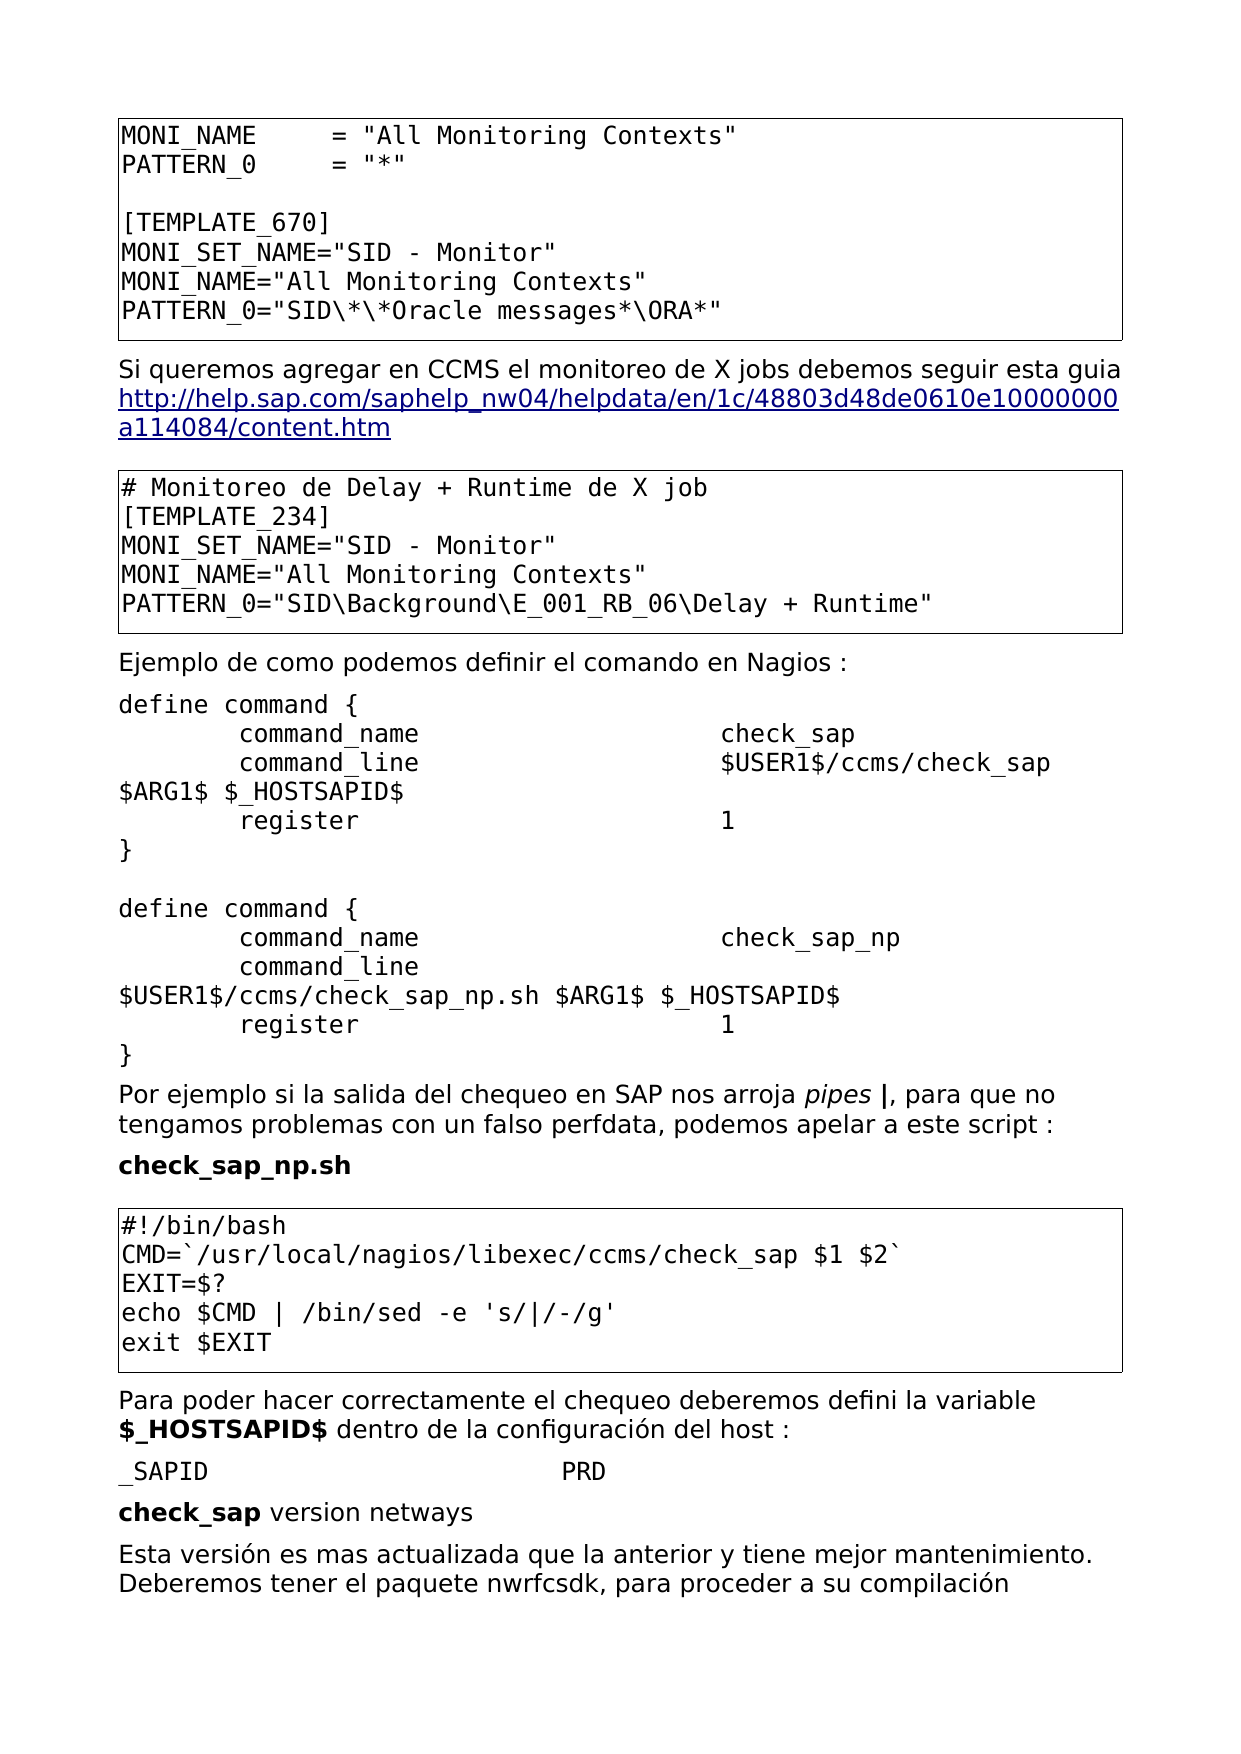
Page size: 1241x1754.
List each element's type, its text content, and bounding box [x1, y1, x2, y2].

text Para poder hacer correctamente el chequeo deberemos defini la variable $_HOSTSAPID$ dentro de la configuración del host : [118, 1386, 1122, 1445]
text _SAPID PRD [118, 1457, 1122, 1486]
text check_sap_np.sh [118, 1152, 1122, 1181]
text Esta versión es mas actualizada que la anterior y tiene mejor mantenimiento. Deberemos tener el paquete nwrfcsdk, para proceder a su compilación [118, 1540, 1122, 1598]
table_header #!/bin/bash CMD=`/usr/local/nagios/libexec/ccms/check_sap $1 $2` EXIT=$? echo $CMD | /bin/sed -e 's/|/-/g' exit $EXIT [119, 1209, 1122, 1372]
table_header MONI_NAME = "All Monitoring Contexts" PATTERN_0 = "*" [TEMPLATE_670] MONI_SET_NAME="SID - Monitor" MONI_NAME="All Monitoring Contexts" PATTERN_0="SID\*\*Oracle messages*\ORA*" [119, 119, 1122, 340]
text Si queremos agregar en CCMS el monitoreo de X jobs debemos seguir esta guia http://help.sap.com/saphelp_nw04/helpdata/en/1c/48803d48de0610e10000000a114084/content.htm [118, 355, 1122, 442]
table_header # Monitoreo de Delay + Runtime de X job [TEMPLATE_234] MONI_SET_NAME="SID - Monitor" MONI_NAME="All Monitoring Contexts" PATTERN_0="SID\Background\E_001_RB_06\Delay + Runtime" [119, 471, 1122, 633]
text Por ejemplo si la salida del chequeo en SAP nos arroja pipes |, para que no tengamos problemas con un falso perfdata, podemos apelar a este script : [118, 1081, 1122, 1139]
text define command { command_name check_sap command_line $USER1$/ccms/check_sap $ARG1$ $_HOSTSAPID$ register 1 } define command { command_name check_sap_np command_line $USER1$/ccms/check_sap_np.sh $ARG1$ $_HOSTSAPID$ register 1 } [118, 690, 1122, 1069]
text check_sap version netways [118, 1498, 1122, 1527]
text Ejemplo de como podemos definir el comando en Nagios : [118, 648, 1122, 677]
